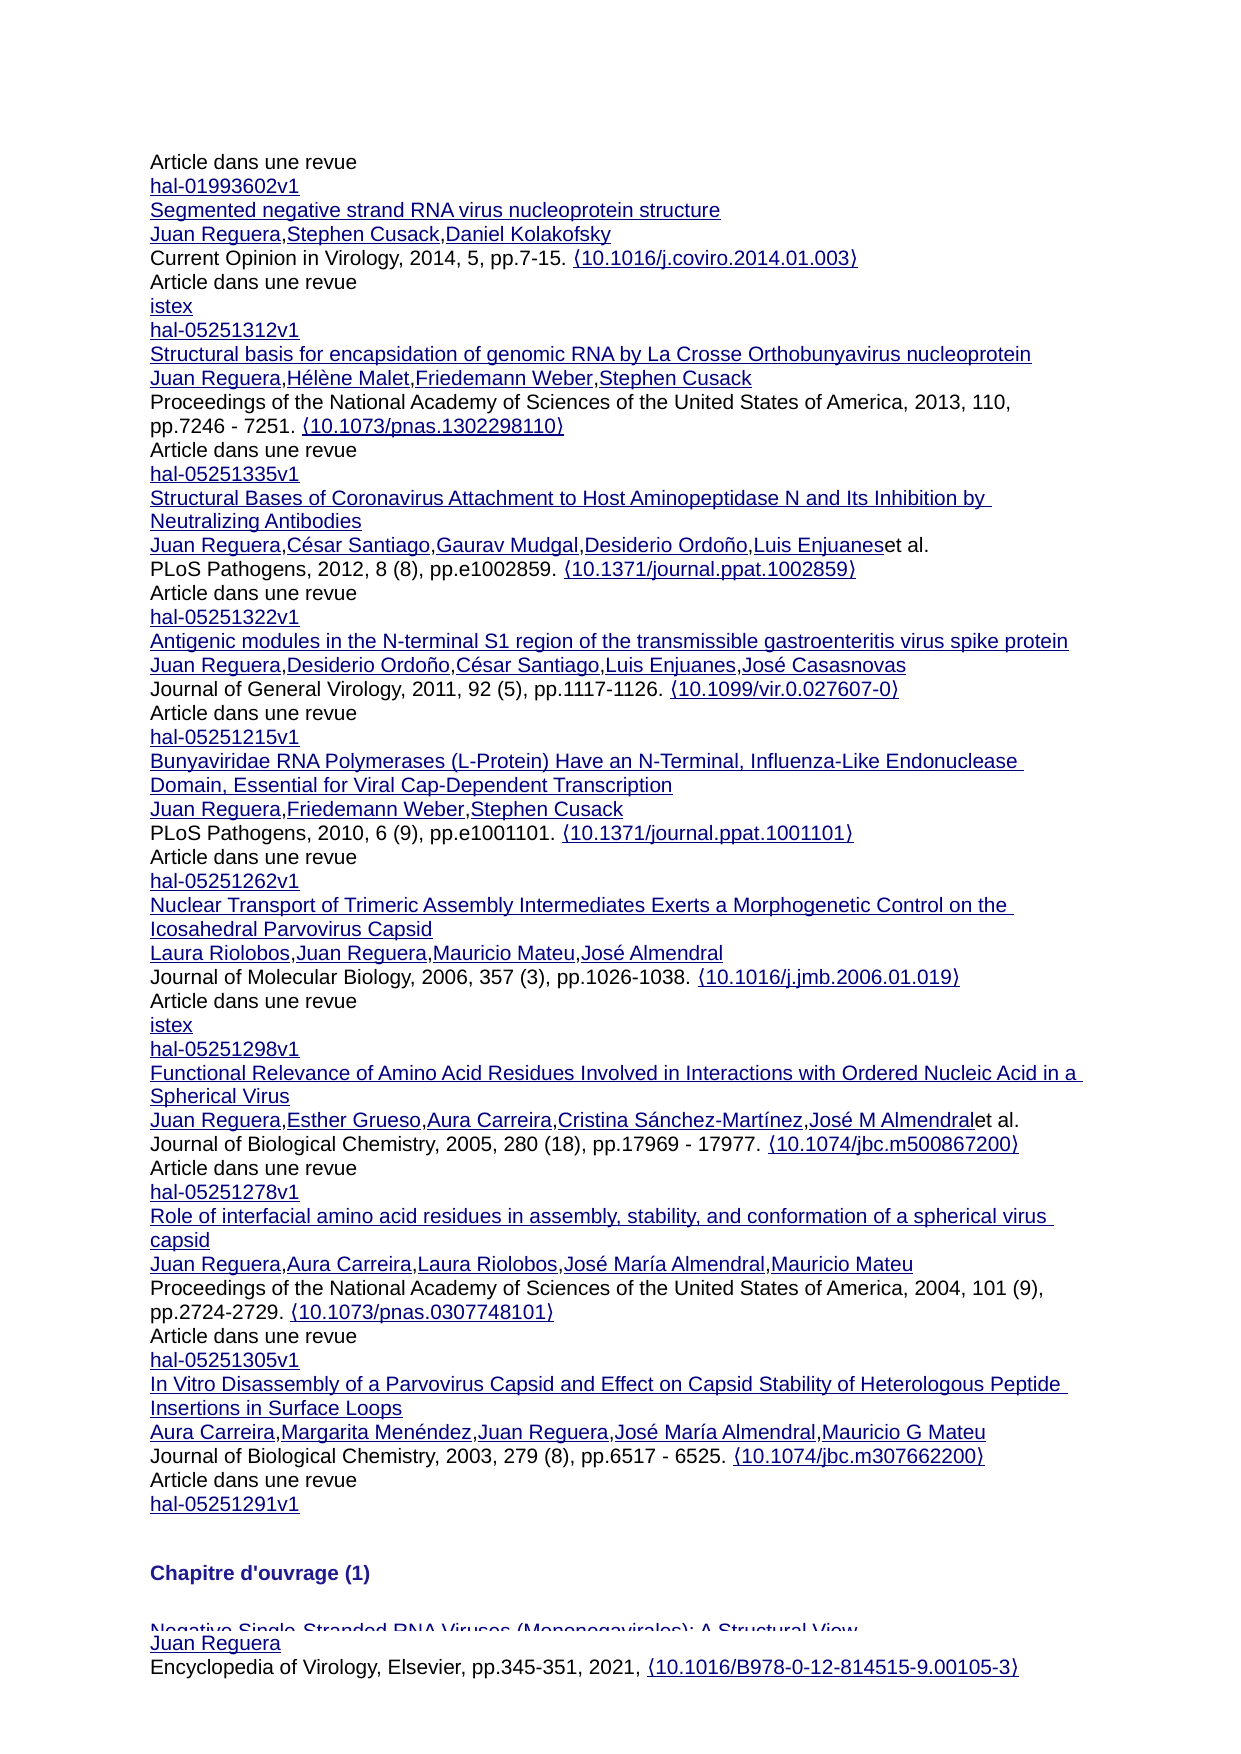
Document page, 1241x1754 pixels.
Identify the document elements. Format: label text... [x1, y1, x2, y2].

table_cell Article dans une revue hal-01993602v1 [150, 150, 1090, 198]
table_cell Bunyaviridae RNA Polymerases (L-Protein) Have an N-Terminal, Influenza-Like Endonuclease Domain, Essential for Viral Cap-Dependent Transcription Juan Reguera,Friedemann Weber,Stephen Cusack PLoS Pathogens, 2010, 6 (9), pp.e1001101. ⟨10.1371/journal.ppat.1001101⟩ Article dans une revue hal-05251262v1 [150, 749, 1090, 893]
table_cell Functional Relevance of Amino Acid Residues Involved in Interactions with Ordered Nucleic Acid in a Spherical Virus Juan Reguera,Esther Grueso,Aura Carreira,Cristina Sánchez-Martínez,José M Almendralet al. Journal of Biological Chemistry, 2005, 280 (18), pp.17969 - 17977. ⟨10.1074/jbc.m500867200⟩ Article dans une revue hal-05251278v1 [150, 1060, 1090, 1204]
table_cell Structural basis for encapsidation of genomic RNA by La Crosse Orthobunyavirus nucleoprotein Juan Reguera,Hélène Malet,Friedemann Weber,Stephen Cusack Proceedings of the National Academy of Sciences of the United States of America, 2013, 110, pp.7246 - 7251. ⟨10.1073/pnas.1302298110⟩ Article dans une revue hal-05251335v1 [150, 342, 1090, 485]
table_cell Segmented negative strand RNA virus nucleoprotein structure Juan Reguera,Stephen Cusack,Daniel Kolakofsky Current Opinion in Virology, 2014, 5, pp.7-15. ⟨10.1016/j.coviro.2014.01.003⟩ Article dans une revue istex hal-05251312v1 [150, 198, 1090, 342]
table_cell Structural Bases of Coronavirus Attachment to Host Aminopeptidase N and Its Inhibition by Neutralizing Antibodies Juan Reguera,César Santiago,Gaurav Mudgal,Desiderio Ordoño,Luis Enjuaneset al. PLoS Pathogens, 2012, 8 (8), pp.e1002859. ⟨10.1371/journal.ppat.1002859⟩ Article dans une revue hal-05251322v1 [150, 485, 1090, 629]
table_cell Role of interfacial amino acid residues in assembly, stability, and conformation of a spherical virus capsid Juan Reguera,Aura Carreira,Laura Riolobos,José María Almendral,Mauricio Mateu Proceedings of the National Academy of Sciences of the United States of America, 2004, 101 (9), pp.2724-2729. ⟨10.1073/pnas.0307748101⟩ Article dans une revue hal-05251305v1 [150, 1204, 1090, 1372]
table_cell In Vitro Disassembly of a Parvovirus Capsid and Effect on Capsid Stability of Heterologous Peptide Insertions in Surface Loops Aura Carreira,Margarita Menéndez,Juan Reguera,José María Almendral,Mauricio G Mateu Journal of Biological Chemistry, 2003, 279 (8), pp.6517 - 6525. ⟨10.1074/jbc.m307662200⟩ Article dans une revue hal-05251291v1 [150, 1372, 1090, 1516]
table_cell Nuclear Transport of Trimeric Assembly Intermediates Exerts a Morphogenetic Control on the Icosahedral Parvovirus Capsid Laura Riolobos,Juan Reguera,Mauricio Mateu,José Almendral Journal of Molecular Biology, 2006, 357 (3), pp.1026-1038. ⟨10.1016/j.jmb.2006.01.019⟩ Article dans une revue istex hal-05251298v1 [150, 893, 1090, 1060]
subtitle Chapitre d'ouvrage (1) [150, 1560, 1090, 1584]
table_cell Antigenic modules in the N-terminal S1 region of the transmissible gastroenteritis virus spike protein Juan Reguera,Desiderio Ordoño,César Santiago,Luis Enjuanes,José Casasnovas Journal of General Virology, 2011, 92 (5), pp.1117-1126. ⟨10.1099/vir.0.027607-0⟩ Article dans une revue hal-05251215v1 [150, 629, 1090, 749]
table_header Negative Single-Stranded RNA Viruses (Mononegavirales): A Structural View Juan Reguera Encyclopedia of Virology, Elsevier, pp.345-351, 2021, ⟨10.1016/B978-0-12-814515-9.00105-3⟩ [150, 1619, 1090, 1679]
